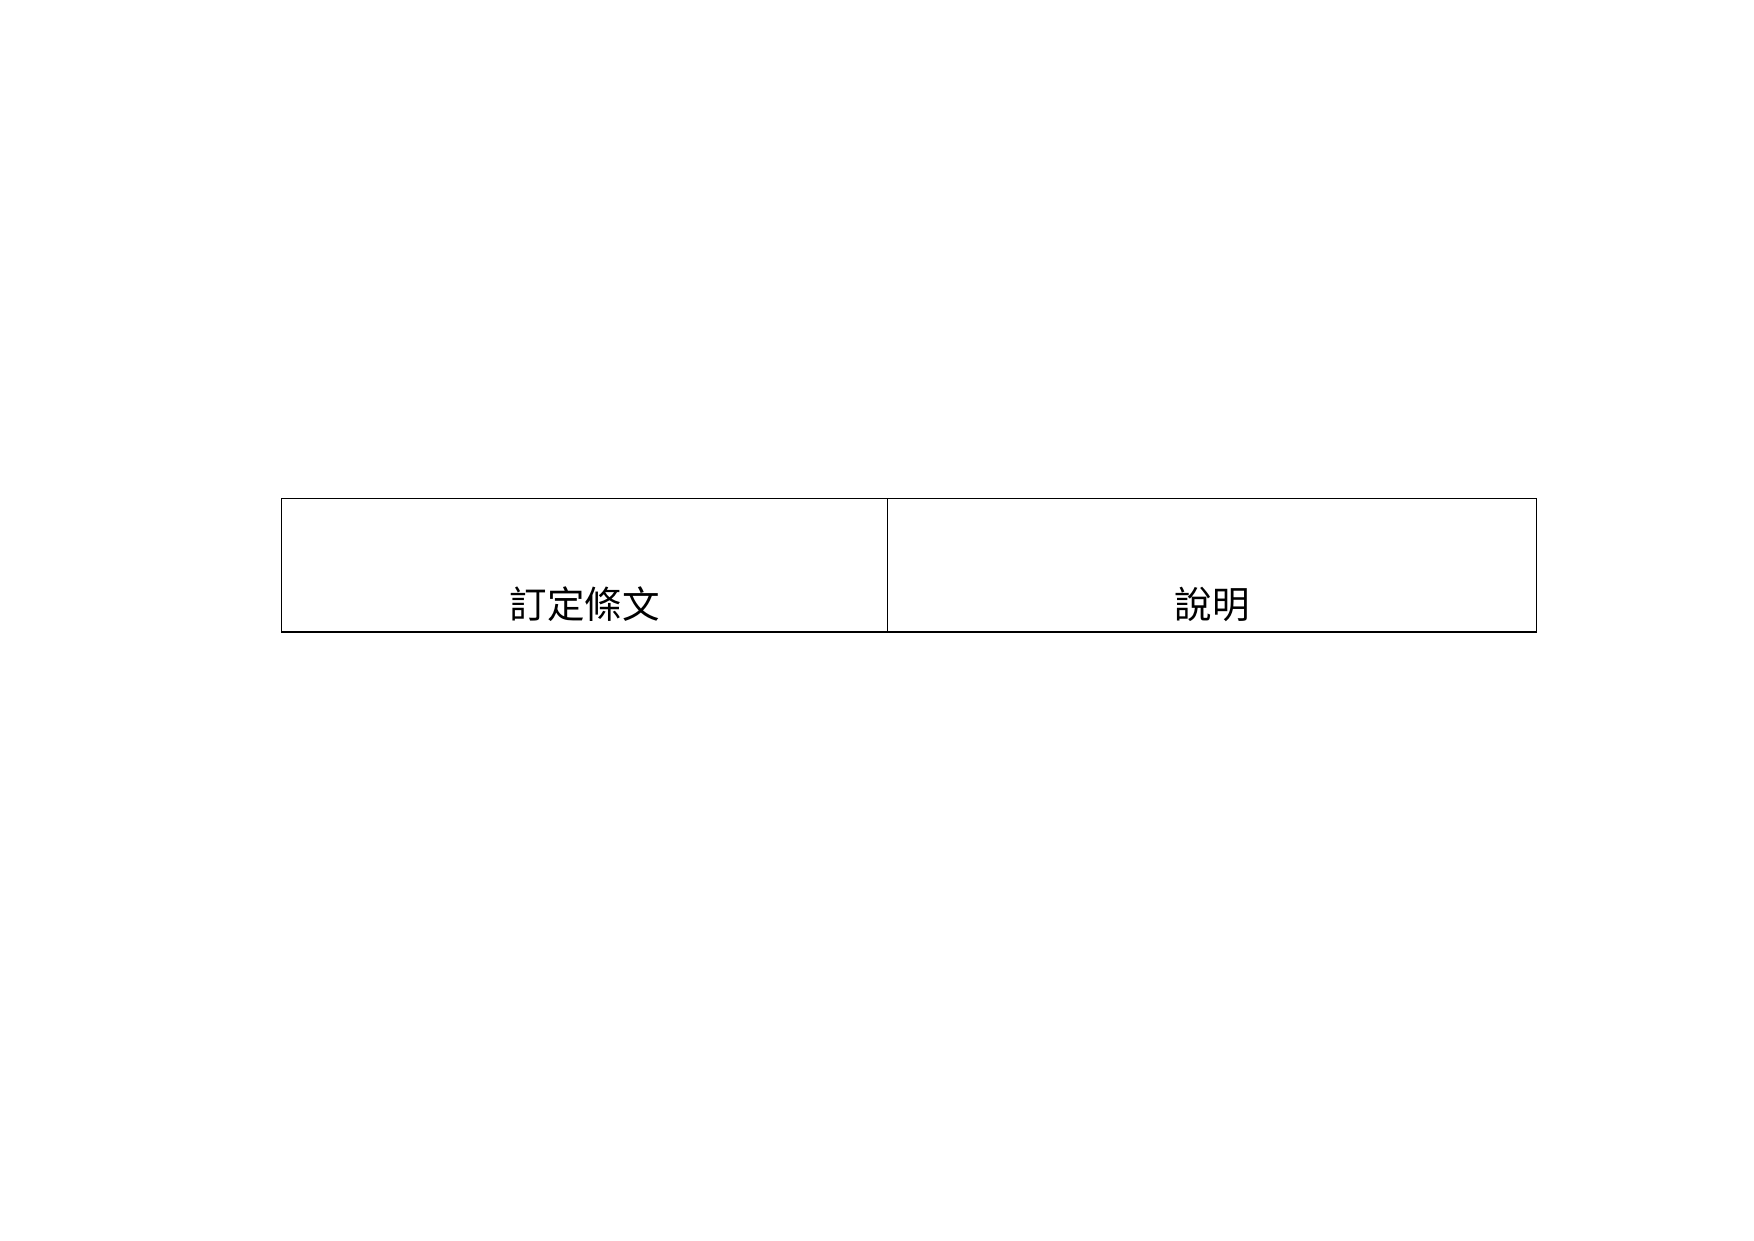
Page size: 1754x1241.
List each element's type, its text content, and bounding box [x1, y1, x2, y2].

table_cell 訂定條文 [282, 499, 887, 631]
table_cell 說明 [888, 499, 1536, 631]
